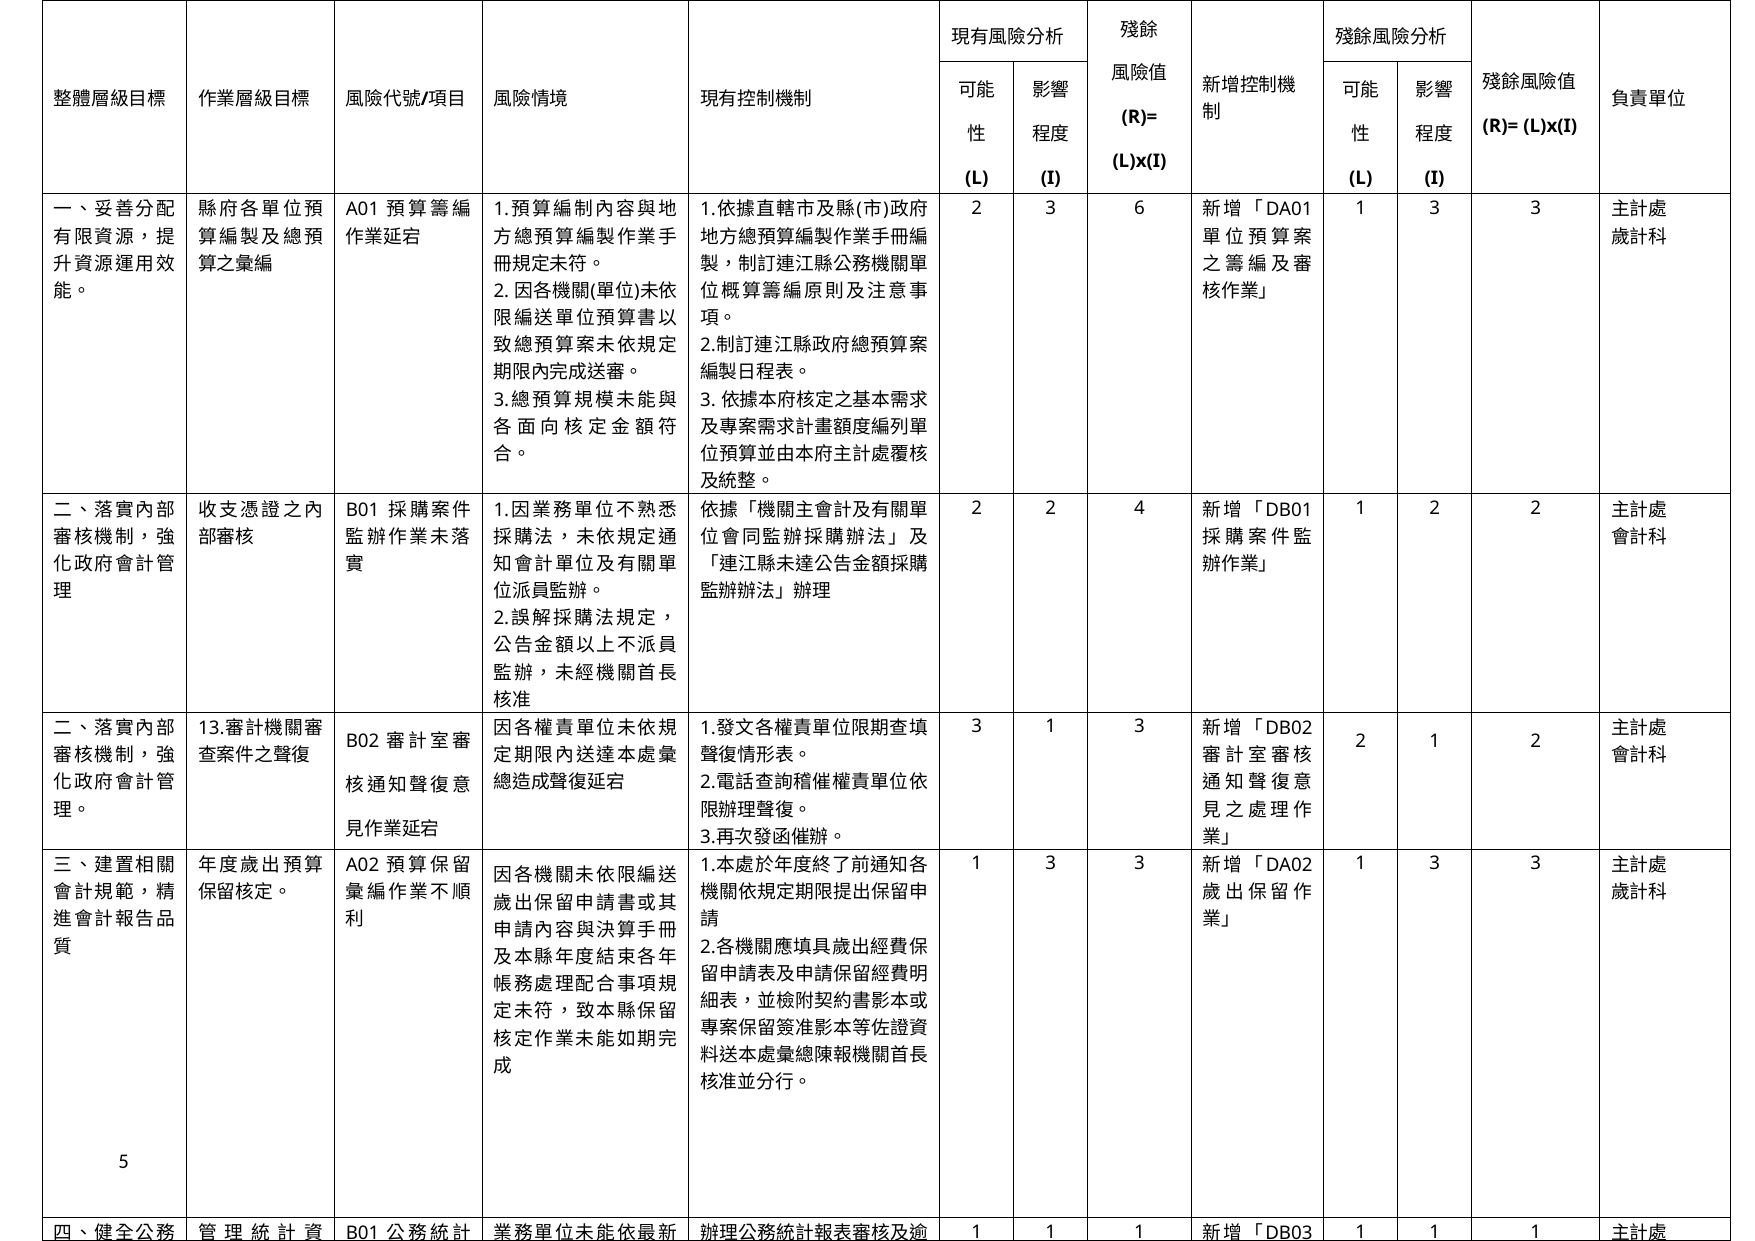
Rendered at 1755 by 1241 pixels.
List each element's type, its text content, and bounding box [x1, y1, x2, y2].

table_cell 1 [1324, 494, 1397, 712]
table_cell 可能性 (L) [940, 62, 1013, 193]
table_cell 2 [1472, 494, 1599, 712]
table_header 風險情境 [483, 1, 688, 193]
table_cell 1 [1398, 1218, 1471, 1240]
table_cell 1.本處於年度終了前通知各機關依規定期限提出保留申請 2.各機關應填具歲出經費保留申請表及申請保留經費明細表，並檢附契約書影本或專案保留簽准影本等佐證資料送本處彙總陳報機關首長核准並分行。 [689, 850, 939, 1217]
table_cell 三、建置相關會計規範，精進會計報告品質 [43, 850, 186, 1217]
table_cell B01 採購案件監辦作業未落實 [335, 494, 482, 712]
table_cell 3 [1472, 850, 1599, 1217]
table_cell 2 [1014, 494, 1087, 712]
table_cell 1 [1324, 1218, 1397, 1240]
table_cell 1 [940, 1218, 1013, 1240]
table_cell 主計處 會計科 [1600, 713, 1730, 849]
table_cell 影響程度 (I) [1398, 62, 1471, 193]
table_cell 3 [1398, 194, 1471, 493]
table_cell 新增「DB02審計室審核通知聲復意見之處理作業」 [1192, 713, 1323, 849]
table_cell 6 [1088, 194, 1191, 493]
table_cell 1 [1014, 713, 1087, 849]
table_cell 主計處 會計科 [1600, 494, 1730, 712]
table_cell 主計處 歲計科 [1600, 850, 1730, 1217]
table_cell 1 [1398, 713, 1471, 849]
table_cell 二、落實內部審核機制，強化政府會計管理。 [43, 713, 186, 849]
table_cell 3 [1398, 850, 1471, 1217]
table_cell 主計處 歲計科 [1600, 194, 1730, 493]
table_cell 辦理公務統計報表審核及逾期稽催作業。 [689, 1218, 939, 1240]
table_header 殘餘風險值 (R)= (L)x(I) [1472, 1, 1599, 193]
table_cell 二、落實內部審核機制，強化政府會計管理 [43, 494, 186, 712]
table_cell 2 [1472, 713, 1599, 849]
table_header 殘餘風險分析 [1324, 1, 1471, 61]
table_cell 3 [940, 713, 1013, 849]
table_cell 3 [1014, 850, 1087, 1217]
table_cell 1 [1014, 1218, 1087, 1240]
table_cell A02預算保留彙編作業不順利 [335, 850, 482, 1217]
table_cell 2 [940, 194, 1013, 493]
table_cell 依據「機關主會計及有關單位會同監辦採購辦法」及「連江縣未達公告金額採購監辦辦法」辦理 [689, 494, 939, 712]
table_cell 1 [940, 850, 1013, 1217]
table_cell 新增「DA01單位預算案之籌編及審核作業」 [1192, 194, 1323, 493]
table_cell 1.預算編制內容與地方總預算編製作業手冊規定未符。 2. 因各機關(單位)未依限編送單位預算書以致總預算案未依規定期限內完成送審。 3.總預算規模未能與各面向核定金額符合。 [483, 194, 688, 493]
table_header 新增控制機制 [1192, 1, 1323, 193]
table_cell 新增「DB03公務統計資料編布管理作業」 [1192, 1218, 1323, 1240]
table_cell 1 [1324, 850, 1397, 1217]
table_cell 業務單位未能依最新報表程式及編製說明依限編報，致統計資料錯漏或逾期。 [483, 1218, 688, 1240]
table_cell 一、妥善分配有限資源，提升資源運用效能。 [43, 194, 186, 493]
table_header 負責單位 [1600, 1, 1730, 193]
table_cell 2 [940, 494, 1013, 712]
table_cell 1.因業務單位不熟悉採購法，未依規定通知會計單位及有關單位派員監辦。 2.誤解採購法規定，公告金額以上不派員監辦，未經機關首長核准 [483, 494, 688, 712]
table_cell 1.依據直轄市及縣(市)政府地方總預算編製作業手冊編製，制訂連江縣公務機關單位概算籌編原則及注意事項。 2.制訂連江縣政府總預算案編製日程表。 3. 依據本府核定之基本需求及專案需求計畫額度編列單位預算並由本府主計處覆核及統整。 [689, 194, 939, 493]
table_cell 主計處 會計科 [1600, 1218, 1730, 1240]
table_cell 新增「DA02歲出保留作業」 [1192, 850, 1323, 1217]
table_cell 縣府各單位預算編製及總預算之彙編 [187, 194, 334, 493]
table_header 殘餘 風險值 (R)= (L)x(I) [1088, 1, 1191, 193]
table_cell 2 [1324, 713, 1397, 849]
table_cell B02審計室審核通知聲復意見作業延宕 [335, 713, 482, 849]
table_cell 可能性 (L) [1324, 62, 1397, 193]
table_cell 3 [1088, 850, 1191, 1217]
table_cell 3 [1014, 194, 1087, 493]
table_cell 3 [1088, 713, 1191, 849]
table_cell 1 [1088, 1218, 1191, 1240]
table_cell B01公務統計報表資料有誤或編報逾期 [335, 1218, 482, 1240]
table_cell 收支憑證之內部審核 [187, 494, 334, 712]
table_cell A01預算籌編作業延宕 [335, 194, 482, 493]
table_cell 1.發文各權責單位限期查填聲復情形表。 2.電話查詢稽催權責單位依限辦理聲復。 3.再次發函催辦。 [689, 713, 939, 849]
table_header 作業層級目標 [187, 1, 334, 193]
table_header 整體層級目標 [43, 1, 186, 193]
table_cell 1 [1324, 194, 1397, 493]
table_header 現有風險分析 [940, 1, 1087, 61]
table_cell 13.審計機關審查案件之聲復 [187, 713, 334, 849]
table_cell 因各權責單位未依規定期限內送達本處彙總造成聲復延宕 [483, 713, 688, 849]
table_cell 因各機關未依限編送歲出保留申請書或其申請內容與決算手冊及本縣年度結束各年帳務處理配合事項規定未符，致本縣保留核定作業未能如期完成 [483, 850, 688, 1217]
table_cell 年度歲出預算保留核定。 [187, 850, 334, 1217]
table_cell 1 [1472, 1218, 1599, 1240]
table_header 現有控制機制 [689, 1, 939, 193]
table_header 風險代號/項目 [335, 1, 482, 193]
table_cell 管理統計資料、查催公務統計報表。 [187, 1218, 334, 1240]
table_cell 新增「DB01採購案件監辦作業」 [1192, 494, 1323, 712]
table_cell 影響程度 (I) [1014, 62, 1087, 193]
table_cell 3 [1472, 194, 1599, 493]
table_cell 4 [1088, 494, 1191, 712]
table_cell 四、健全公務統計資訊，發揮支援決策功能 [43, 1218, 186, 1240]
table_cell 2 [1398, 494, 1471, 712]
